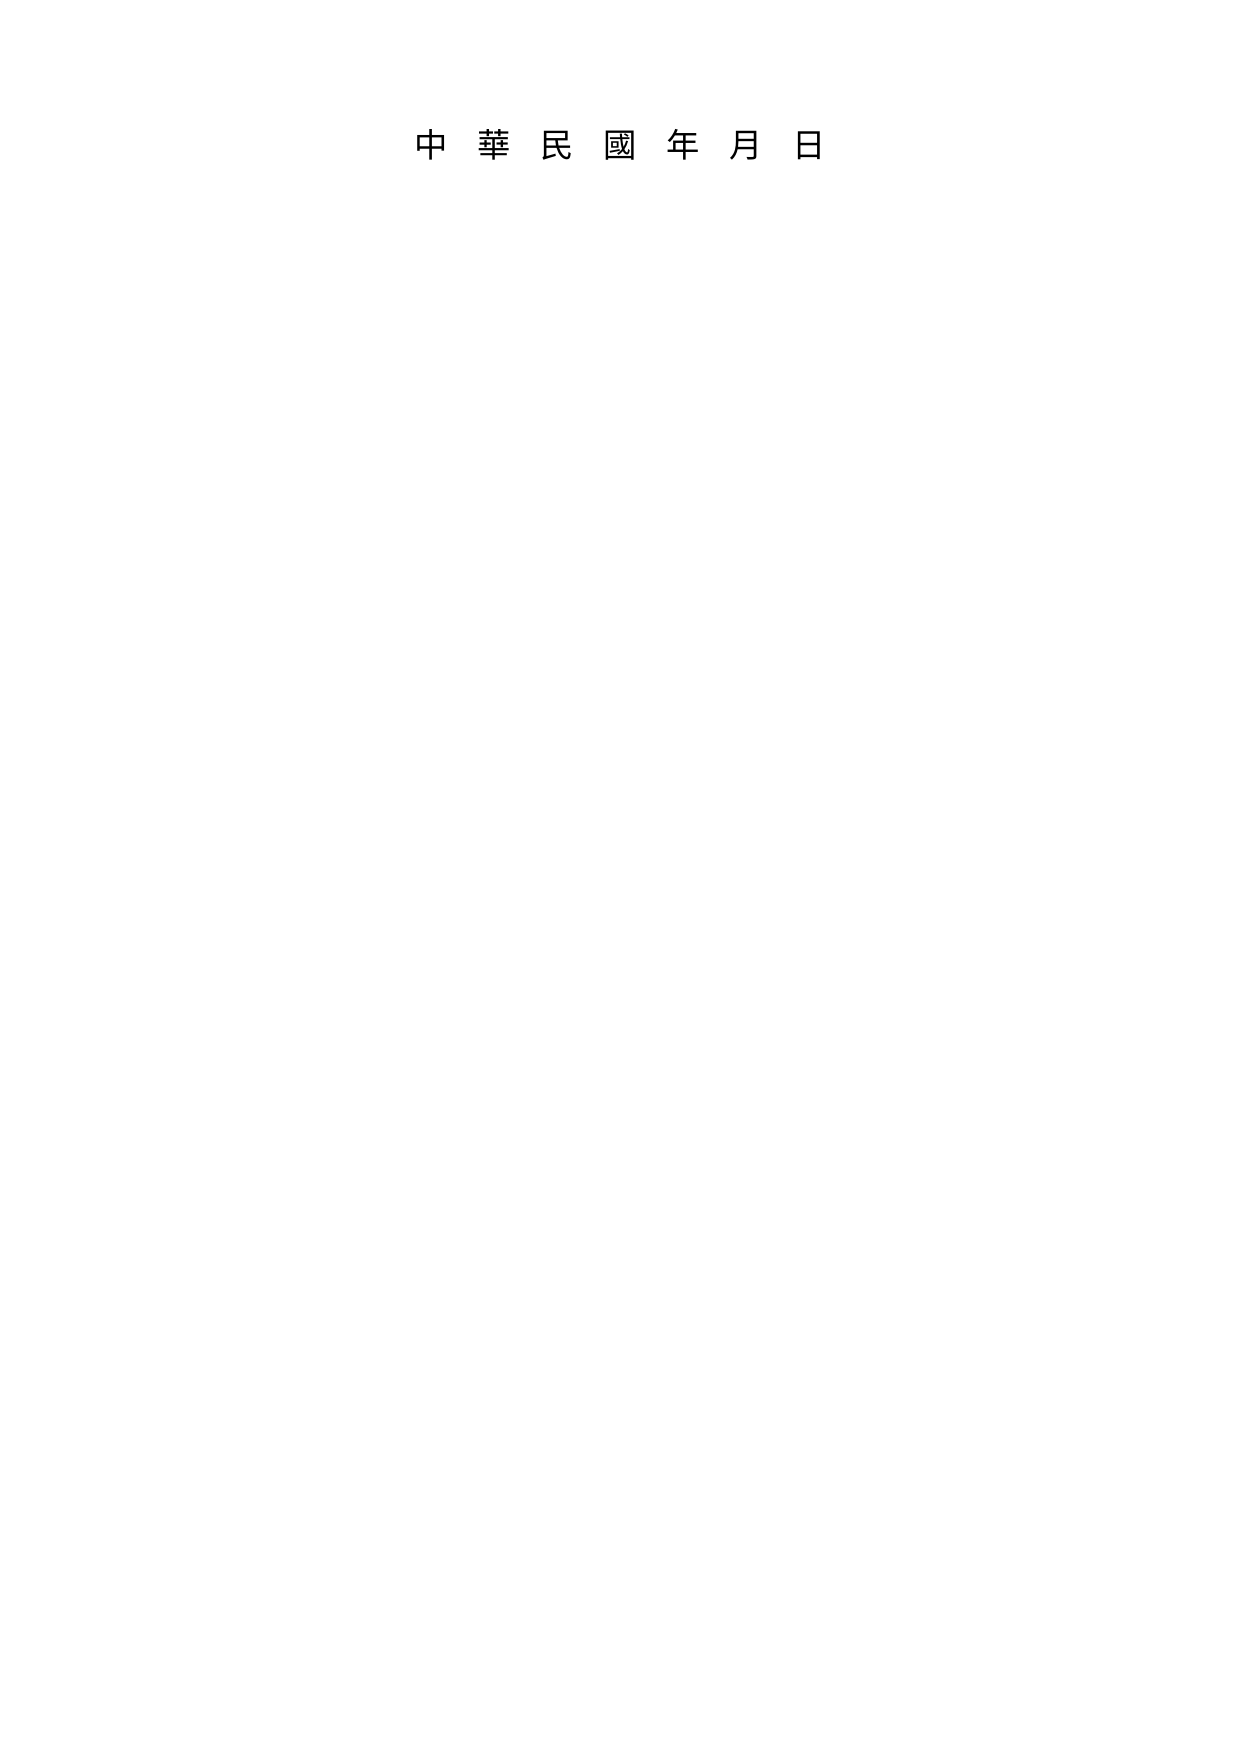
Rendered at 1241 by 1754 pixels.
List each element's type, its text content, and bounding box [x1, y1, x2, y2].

text 中 華 民 國 年 月 日 [148, 105, 1092, 181]
